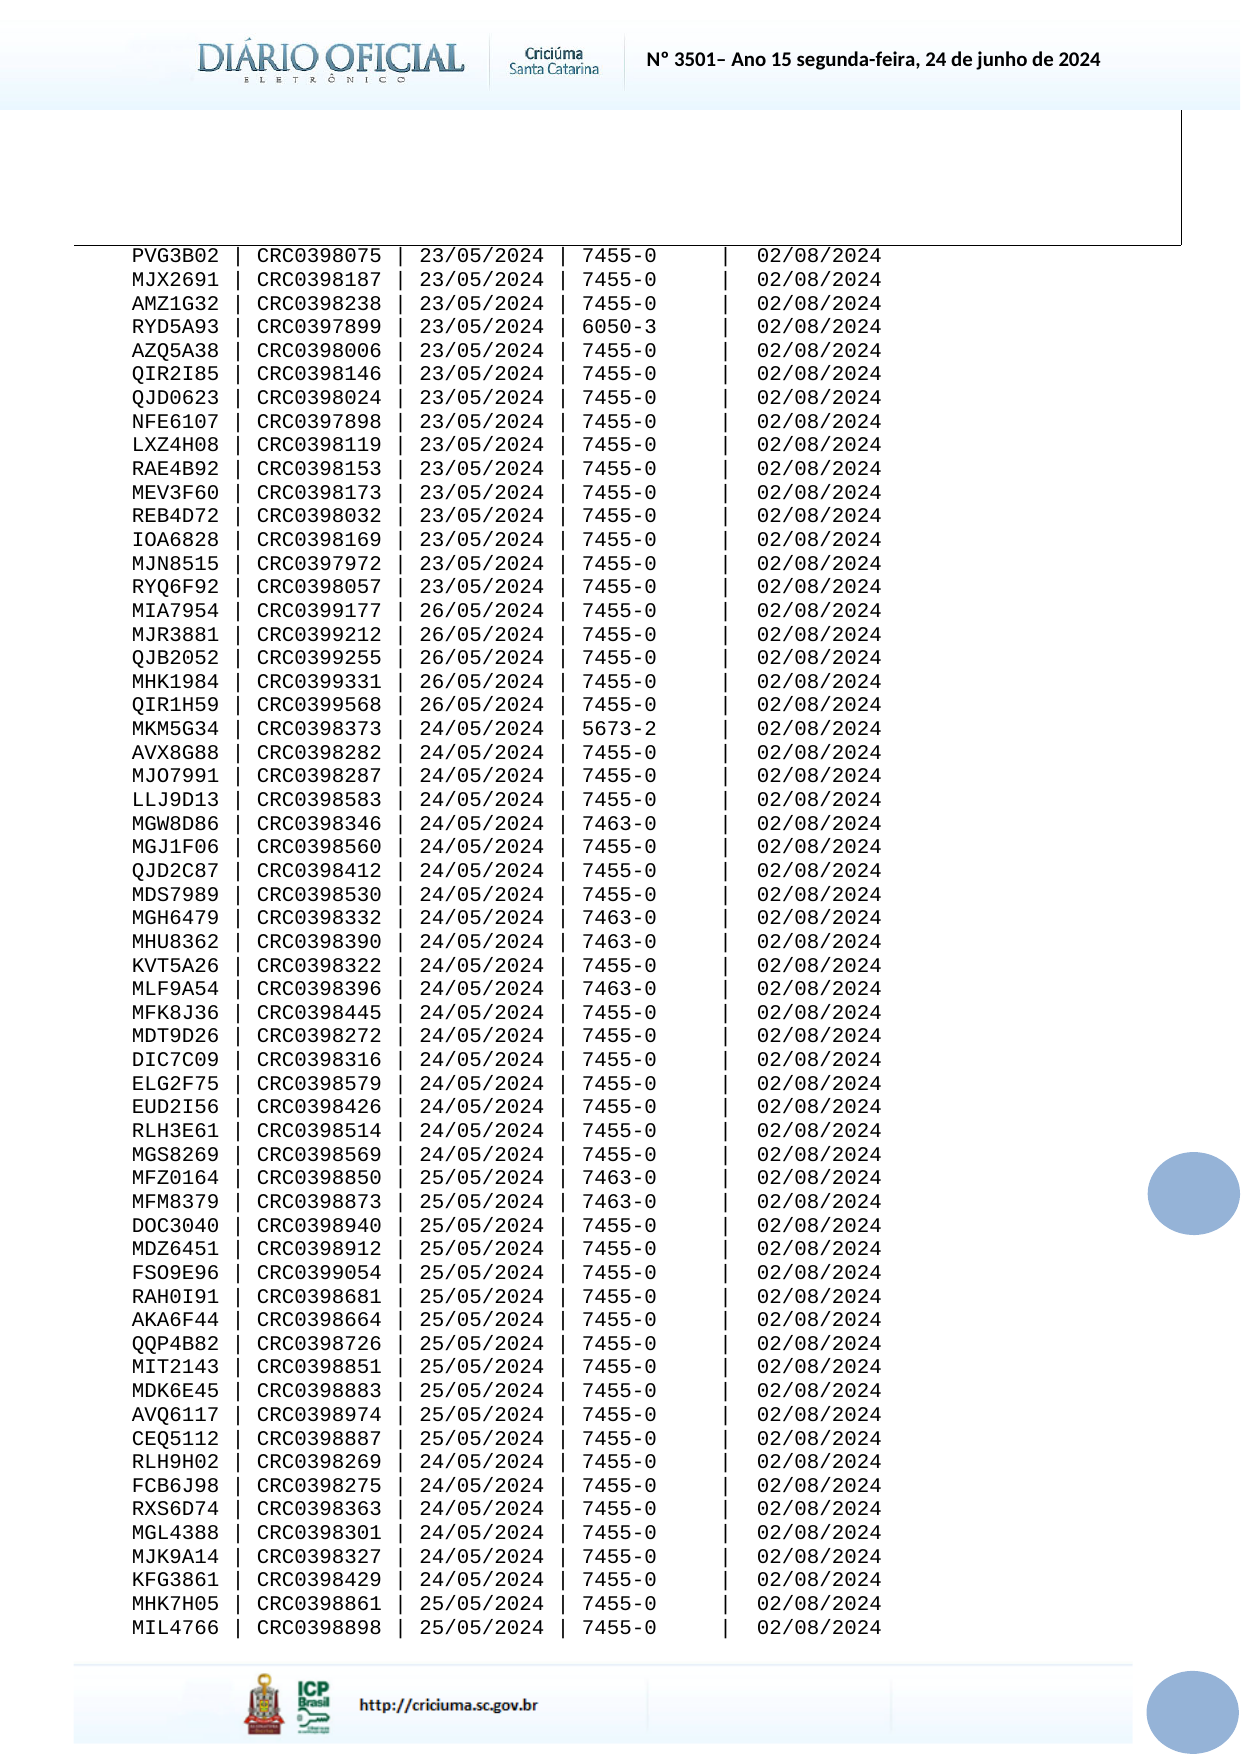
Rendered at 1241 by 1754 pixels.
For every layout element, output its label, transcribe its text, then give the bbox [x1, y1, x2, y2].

text MJO7991 | CRC0398287 | 24/05/2024 | 7455-0 | 02/08/2024 [44, 765, 1181, 789]
text MGJ1F06 | CRC0398560 | 24/05/2024 | 7455-0 | 02/08/2024 [44, 836, 1181, 860]
text EUD2I56 | CRC0398426 | 24/05/2024 | 7455-0 | 02/08/2024 [44, 1096, 1181, 1120]
text MIT2143 | CRC0398851 | 25/05/2024 | 7455-0 | 02/08/2024 [44, 1357, 1181, 1380]
text FCB6J98 | CRC0398275 | 24/05/2024 | 7455-0 | 02/08/2024 [44, 1475, 1181, 1498]
text QQP4B82 | CRC0398726 | 25/05/2024 | 7455-0 | 02/08/2024 [44, 1333, 1181, 1357]
text MFZ0164 | CRC0398850 | 25/05/2024 | 7463-0 | 02/08/2024 [44, 1167, 1157, 1191]
text RXS6D74 | CRC0398363 | 24/05/2024 | 7455-0 | 02/08/2024 [44, 1498, 1181, 1522]
text MDK6E45 | CRC0398883 | 25/05/2024 | 7455-0 | 02/08/2024 [44, 1380, 1181, 1404]
text MIA7954 | CRC0399177 | 26/05/2024 | 7455-0 | 02/08/2024 [44, 600, 1181, 623]
text AVQ6117 | CRC0398974 | 25/05/2024 | 7455-0 | 02/08/2024 [44, 1404, 1181, 1427]
text MGS8269 | CRC0398569 | 24/05/2024 | 7455-0 | 02/08/2024 [44, 1144, 1181, 1167]
text RAE4B92 | CRC0398153 | 23/05/2024 | 7455-0 | 02/08/2024 [44, 458, 1181, 482]
text QIR1H59 | CRC0399568 | 26/05/2024 | 7455-0 | 02/08/2024 [44, 694, 1181, 718]
text CEQ5112 | CRC0398887 | 25/05/2024 | 7455-0 | 02/08/2024 [44, 1427, 1181, 1451]
text RYD5A93 | CRC0397899 | 23/05/2024 | 6050-3 | 02/08/2024 [44, 316, 1181, 340]
text NFE6107 | CRC0397898 | 23/05/2024 | 7455-0 | 02/08/2024 [44, 411, 1181, 434]
text PVG3B02 | CRC0398075 | 23/05/2024 | 7455-0 | 02/08/2024 [44, 245, 1181, 269]
text KFG3861 | CRC0398429 | 24/05/2024 | 7455-0 | 02/08/2024 [44, 1569, 1181, 1593]
text MKM5G34 | CRC0398373 | 24/05/2024 | 5673-2 | 02/08/2024 [44, 718, 1181, 742]
text MGW8D86 | CRC0398346 | 24/05/2024 | 7463-0 | 02/08/2024 [44, 813, 1181, 836]
text DIC7C09 | CRC0398316 | 24/05/2024 | 7455-0 | 02/08/2024 [44, 1049, 1181, 1073]
text RAH0I91 | CRC0398681 | 25/05/2024 | 7455-0 | 02/08/2024 [44, 1286, 1181, 1309]
text FSO9E96 | CRC0399054 | 25/05/2024 | 7455-0 | 02/08/2024 [44, 1262, 1181, 1286]
text DOC3040 | CRC0398940 | 25/05/2024 | 7455-0 | 02/08/2024 [44, 1215, 1181, 1238]
text QJB2052 | CRC0399255 | 26/05/2024 | 7455-0 | 02/08/2024 [44, 647, 1181, 671]
text QJD2C87 | CRC0398412 | 24/05/2024 | 7455-0 | 02/08/2024 [44, 860, 1181, 884]
text MDT9D26 | CRC0398272 | 24/05/2024 | 7455-0 | 02/08/2024 [44, 1026, 1181, 1049]
text MIL4766 | CRC0398898 | 25/05/2024 | 7455-0 | 02/08/2024 [44, 1617, 1181, 1640]
text MLF9A54 | CRC0398396 | 24/05/2024 | 7463-0 | 02/08/2024 [44, 978, 1181, 1002]
text MDZ6451 | CRC0398912 | 25/05/2024 | 7455-0 | 02/08/2024 [44, 1238, 1181, 1262]
text MGH6479 | CRC0398332 | 24/05/2024 | 7463-0 | 02/08/2024 [44, 907, 1181, 931]
text QIR2I85 | CRC0398146 | 23/05/2024 | 7455-0 | 02/08/2024 [44, 363, 1181, 387]
text MHK1984 | CRC0399331 | 26/05/2024 | 7455-0 | 02/08/2024 [44, 671, 1181, 694]
text MJR3881 | CRC0399212 | 26/05/2024 | 7455-0 | 02/08/2024 [44, 623, 1181, 647]
text LLJ9D13 | CRC0398583 | 24/05/2024 | 7455-0 | 02/08/2024 [44, 789, 1181, 813]
text QJD0623 | CRC0398024 | 23/05/2024 | 7455-0 | 02/08/2024 [44, 387, 1181, 411]
text MFK8J36 | CRC0398445 | 24/05/2024 | 7455-0 | 02/08/2024 [44, 1002, 1181, 1026]
text MDS7989 | CRC0398530 | 24/05/2024 | 7455-0 | 02/08/2024 [44, 884, 1181, 907]
text MJK9A14 | CRC0398327 | 24/05/2024 | 7455-0 | 02/08/2024 [44, 1546, 1181, 1569]
text AKA6F44 | CRC0398664 | 25/05/2024 | 7455-0 | 02/08/2024 [44, 1309, 1181, 1333]
text ELG2F75 | CRC0398579 | 24/05/2024 | 7455-0 | 02/08/2024 [44, 1073, 1181, 1096]
text AMZ1G32 | CRC0398238 | 23/05/2024 | 7455-0 | 02/08/2024 [44, 292, 1181, 316]
text AVX8G88 | CRC0398282 | 24/05/2024 | 7455-0 | 02/08/2024 [44, 742, 1181, 765]
text IOA6828 | CRC0398169 | 23/05/2024 | 7455-0 | 02/08/2024 [44, 529, 1181, 553]
text MFM8379 | CRC0398873 | 25/05/2024 | 7463-0 | 02/08/2024 [44, 1191, 1153, 1215]
text MGL4388 | CRC0398301 | 24/05/2024 | 7455-0 | 02/08/2024 [44, 1522, 1181, 1546]
text MJX2691 | CRC0398187 | 23/05/2024 | 7455-0 | 02/08/2024 [44, 269, 1181, 292]
text MJN8515 | CRC0397972 | 23/05/2024 | 7455-0 | 02/08/2024 [44, 553, 1181, 576]
text LXZ4H08 | CRC0398119 | 23/05/2024 | 7455-0 | 02/08/2024 [44, 434, 1181, 458]
text RLH3E61 | CRC0398514 | 24/05/2024 | 7455-0 | 02/08/2024 [44, 1120, 1181, 1144]
text REB4D72 | CRC0398032 | 23/05/2024 | 7455-0 | 02/08/2024 [44, 505, 1181, 529]
text MHU8362 | CRC0398390 | 24/05/2024 | 7463-0 | 02/08/2024 [44, 931, 1181, 954]
text MEV3F60 | CRC0398173 | 23/05/2024 | 7455-0 | 02/08/2024 [44, 482, 1181, 505]
text RYQ6F92 | CRC0398057 | 23/05/2024 | 7455-0 | 02/08/2024 [44, 576, 1181, 600]
text KVT5A26 | CRC0398322 | 24/05/2024 | 7455-0 | 02/08/2024 [44, 954, 1181, 978]
text MHK7H05 | CRC0398861 | 25/05/2024 | 7455-0 | 02/08/2024 [44, 1593, 1181, 1617]
text RLH9H02 | CRC0398269 | 24/05/2024 | 7455-0 | 02/08/2024 [44, 1451, 1181, 1475]
text AZQ5A38 | CRC0398006 | 23/05/2024 | 7455-0 | 02/08/2024 [44, 340, 1181, 363]
